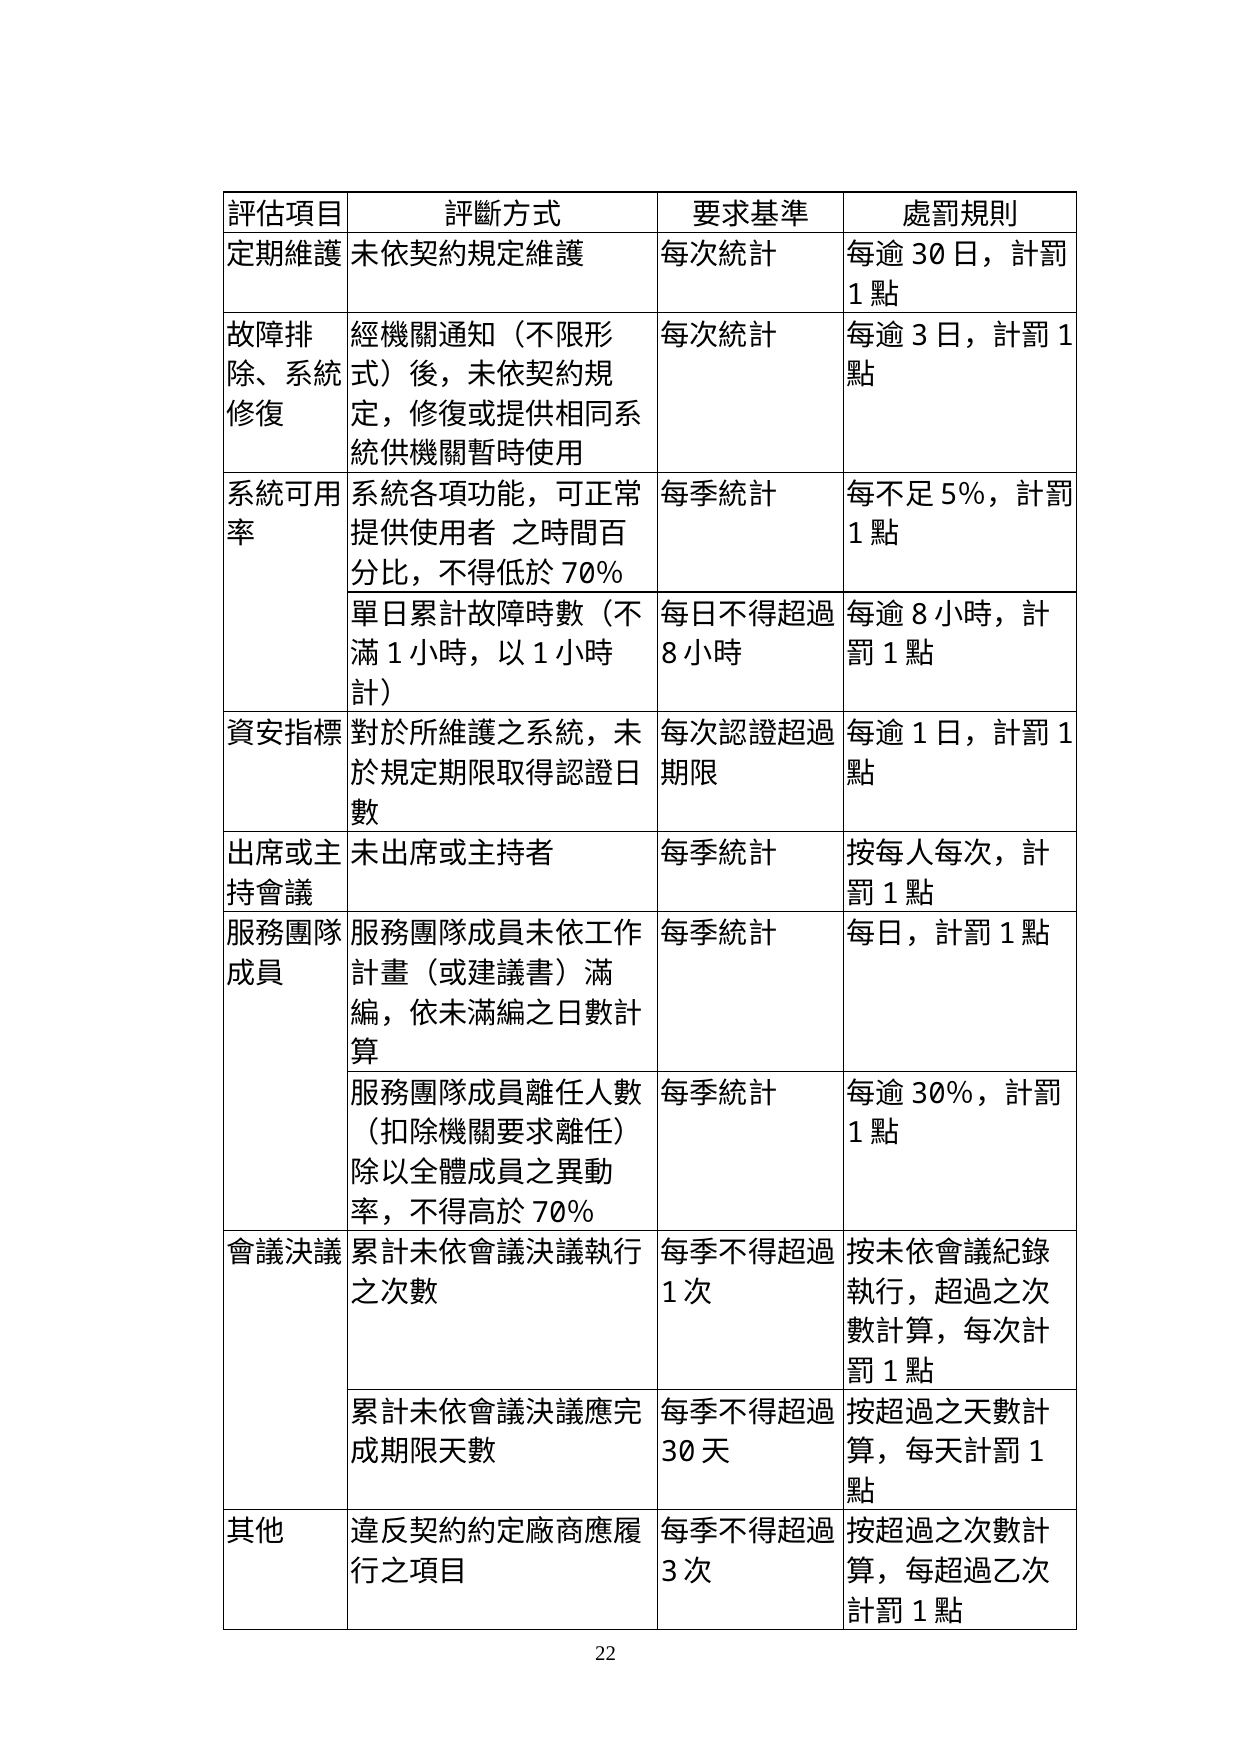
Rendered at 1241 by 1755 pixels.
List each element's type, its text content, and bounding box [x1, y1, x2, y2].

table_cell 定期維護 [224, 233, 347, 312]
table_header 評估項目 [224, 193, 347, 232]
table_cell 每次認證超過期限 [658, 712, 843, 831]
table_cell 故障排除、系統修復 [224, 313, 347, 472]
table_cell 服務團隊成員離任人數（扣除機關要求離任）除以全體成員之異動率，不得高於70％ [348, 1072, 657, 1230]
table_cell 每季統計 [658, 832, 843, 911]
table_cell 按未依會議紀錄執行，超過之次數計算，每次計罰1點 [844, 1231, 1076, 1389]
table_cell 未依契約規定維護 [348, 233, 657, 312]
table_cell 違反契約約定廠商應履行之項目 [348, 1510, 657, 1629]
table_cell 累計未依會議決議應完成期限天數 [348, 1390, 657, 1509]
table_cell 每逾30％，計罰1點 [844, 1072, 1076, 1230]
table_cell 出席或主持會議 [224, 832, 347, 911]
table_cell 每次統計 [658, 313, 843, 472]
table_cell 會議決議 [224, 1231, 347, 1509]
table_cell 服務團隊成員 [224, 912, 347, 1230]
table_header 處罰規則 [844, 193, 1076, 232]
table_cell 系統可用率 [224, 473, 347, 711]
table_cell 每次統計 [658, 233, 843, 312]
table_cell 每季統計 [658, 1072, 843, 1230]
table_cell 未出席或主持者 [348, 832, 657, 911]
table_cell 每季不得超過1次 [658, 1231, 843, 1389]
table_cell 每季統計 [658, 912, 843, 1071]
table_cell 系統各項功能，可正常提供使用者 之時間百分比，不得低於70％ [348, 473, 657, 591]
table_cell 其他 [224, 1510, 347, 1629]
table_cell 按超過之次數計算，每超過乙次計罰1點 [844, 1510, 1076, 1629]
table_cell 每季不得超過3次 [658, 1510, 843, 1629]
table_cell 每逾3日，計罰1點 [844, 313, 1076, 472]
table_header 要求基準 [658, 193, 843, 232]
table_cell 按超過之天數計算，每天計罰1點 [844, 1390, 1076, 1509]
table_cell 每季不得超過30天 [658, 1390, 843, 1509]
table_cell 每不足5％，計罰1點 [844, 473, 1076, 591]
table_cell 每日不得超過8小時 [658, 593, 843, 711]
table_cell 每季統計 [658, 473, 843, 591]
table_header 評斷方式 [348, 193, 657, 232]
table_cell 服務團隊成員未依工作計畫（或建議書）滿編，依未滿編之日數計算 [348, 912, 657, 1071]
table_cell 按每人每次，計罰1點 [844, 832, 1076, 911]
table_cell 每逾30日，計罰1點 [844, 233, 1076, 312]
table_cell 每逾1日，計罰1點 [844, 712, 1076, 831]
table_cell 累計未依會議決議執行之次數 [348, 1231, 657, 1389]
table_cell 對於所維護之系統，未於規定期限取得認證日數 [348, 712, 657, 831]
table_cell 每日，計罰1點 [844, 912, 1076, 1071]
table_cell 每逾8小時，計罰1點 [844, 593, 1076, 711]
table_cell 經機關通知（不限形式）後，未依契約規定，修復或提供相同系統供機關暫時使用 [348, 313, 657, 472]
table_cell 資安指標 [224, 712, 347, 831]
table_cell 單日累計故障時數（不滿1小時，以1小時計） [348, 593, 657, 711]
